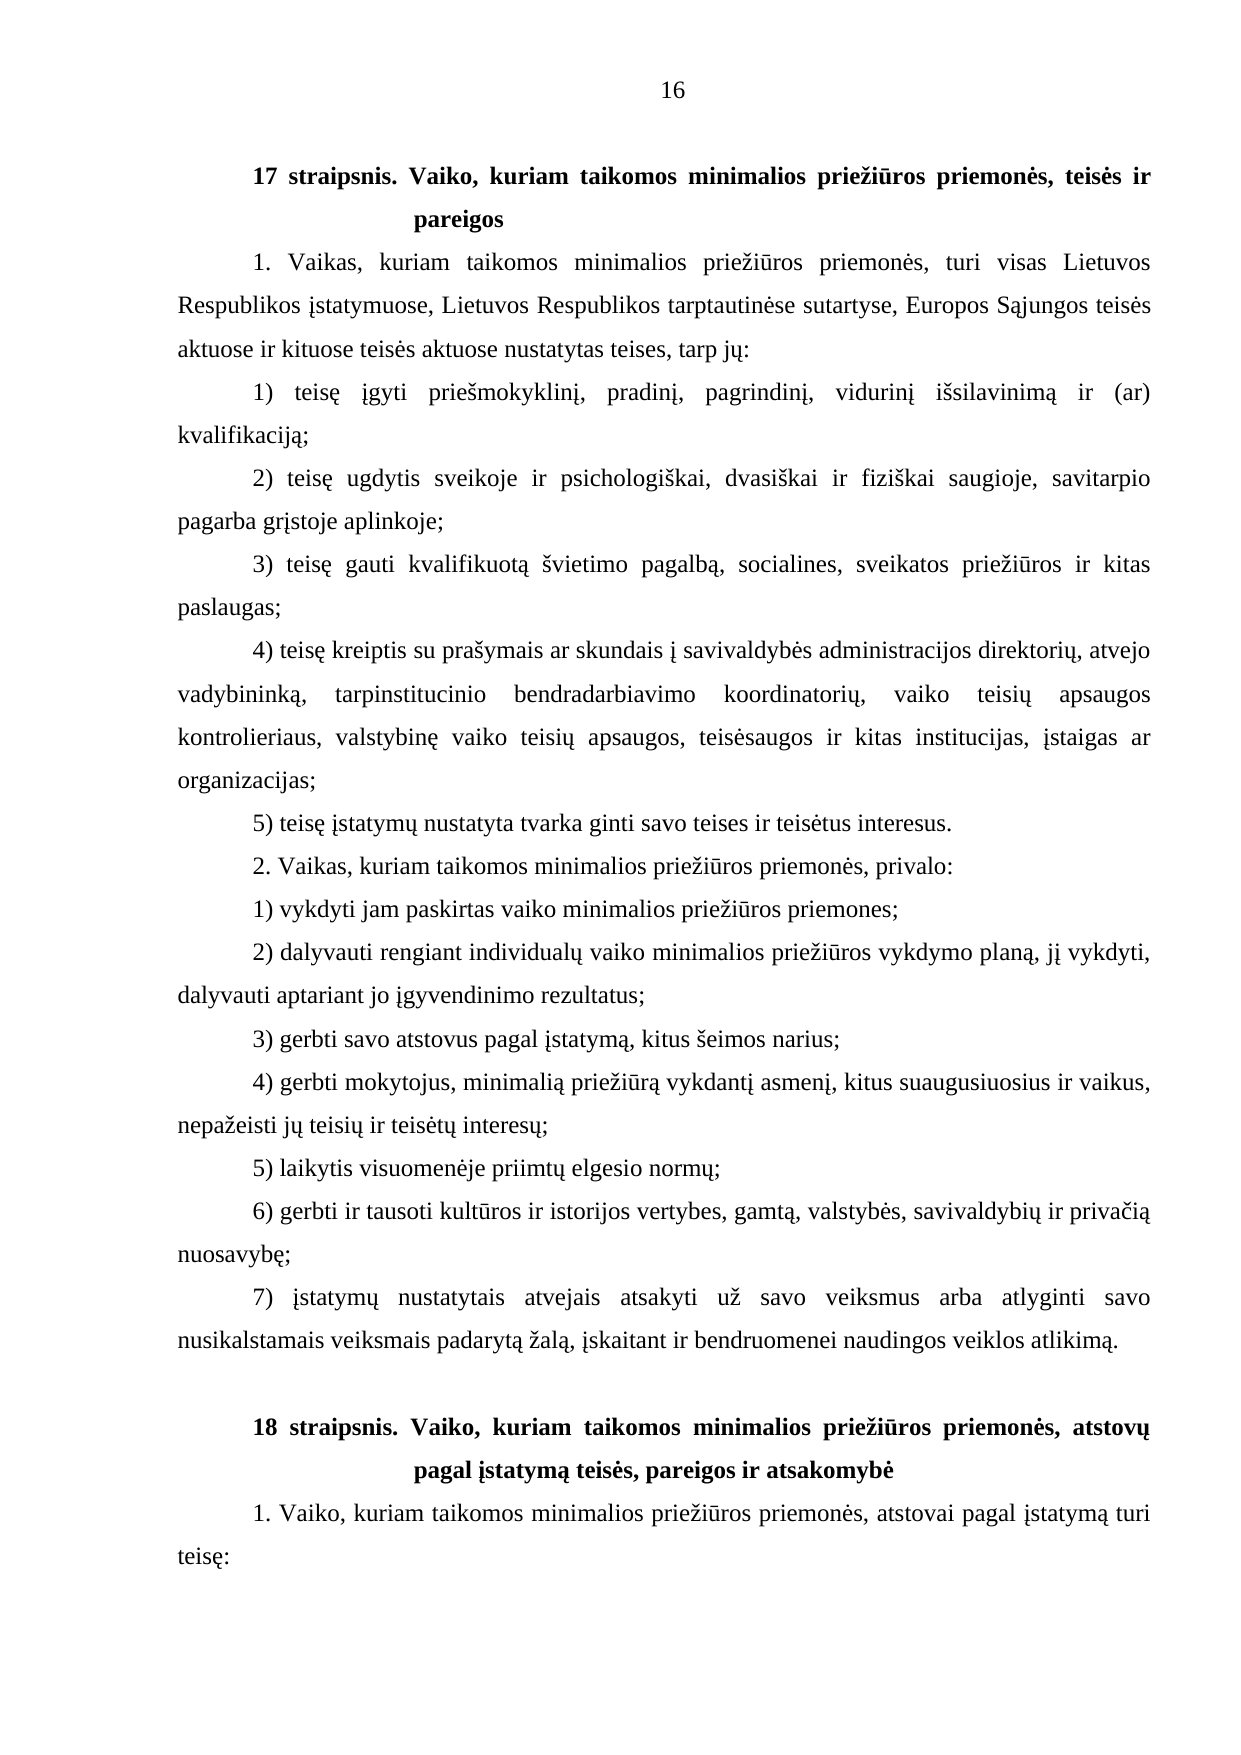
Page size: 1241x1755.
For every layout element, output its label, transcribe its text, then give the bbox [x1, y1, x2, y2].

text 1. Vaiko, kuriam taikomos minimalios priežiūros priemonės, atstovai pagal įstatymą turi teisę: [177, 1498, 1152, 1570]
text 6) gerbti ir tausoti kultūros ir istorijos vertybes, gamtą, valstybės, savivaldybių ir privačią nuosavybę; [177, 1196, 1152, 1268]
text 5) teisę įstatymų nustatyta tvarka ginti savo teises ir teisėtus interesus. [177, 808, 1152, 837]
text 3) teisę gauti kvalifikuotą švietimo pagalbą, socialines, sveikatos priežiūros ir kitas paslaugas; [177, 549, 1152, 621]
text 4) teisę kreiptis su prašymais ar skundais į savivaldybės administracijos direktorių, atvejo vadybininką, tarpinstitucinio bendradarbiavimo koordinatorių, vaiko teisių apsaugos kontrolieriaus, valstybinę vaiko teisių apsaugos, teisėsaugos ir kitas institucijas, įstaigas ar organizacijas; [177, 636, 1152, 794]
text 2) dalyvauti rengiant individualų vaiko minimalios priežiūros vykdymo planą, jį vykdyti, dalyvauti aptariant jo įgyvendinimo rezultatus; [177, 937, 1152, 1009]
text 17 straipsnis. Vaiko, kuriam taikomos minimalios priežiūros priemonės, teisės ir pareigos [252, 161, 1152, 233]
text 7) įstatymų nustatytais atvejais atsakyti už savo veiksmus arba atlyginti savo nusikalstamais veiksmais padarytą žalą, įskaitant ir bendruomenei naudingos veiklos atlikimą. [177, 1282, 1152, 1354]
text 1. Vaikas, kuriam taikomos minimalios priežiūros priemonės, turi visas Lietuvos Respublikos įstatymuose, Lietuvos Respublikos tarptautinėse sutartyse, Europos Sąjungos teisės aktuose ir kituose teisės aktuose nustatytas teises, tarp jų: [177, 247, 1152, 362]
text 5) laikytis visuomenėje priimtų elgesio normų; [177, 1153, 1152, 1182]
text 18 straipsnis. Vaiko, kuriam taikomos minimalios priežiūros priemonės, atstovų pagal įstatymą teisės, pareigos ir atsakomybė [252, 1412, 1152, 1484]
text 2. Vaikas, kuriam taikomos minimalios priežiūros priemonės, privalo: [177, 851, 1152, 880]
text 2) teisę ugdytis sveikoje ir psichologiškai, dvasiškai ir fiziškai saugioje, savitarpio pagarba grįstoje aplinkoje; [177, 463, 1152, 535]
text 4) gerbti mokytojus, minimalią priežiūrą vykdantį asmenį, kitus suaugusiuosius ir vaikus, nepažeisti jų teisių ir teisėtų interesų; [177, 1067, 1152, 1139]
text 1) vykdyti jam paskirtas vaiko minimalios priežiūros priemones; [177, 894, 1152, 923]
text 3) gerbti savo atstovus pagal įstatymą, kitus šeimos narius; [177, 1024, 1152, 1052]
text 1) teisę įgyti priešmokyklinį, pradinį, pagrindinį, vidurinį išsilavinimą ir (ar) kvalifikaciją; [177, 377, 1152, 449]
